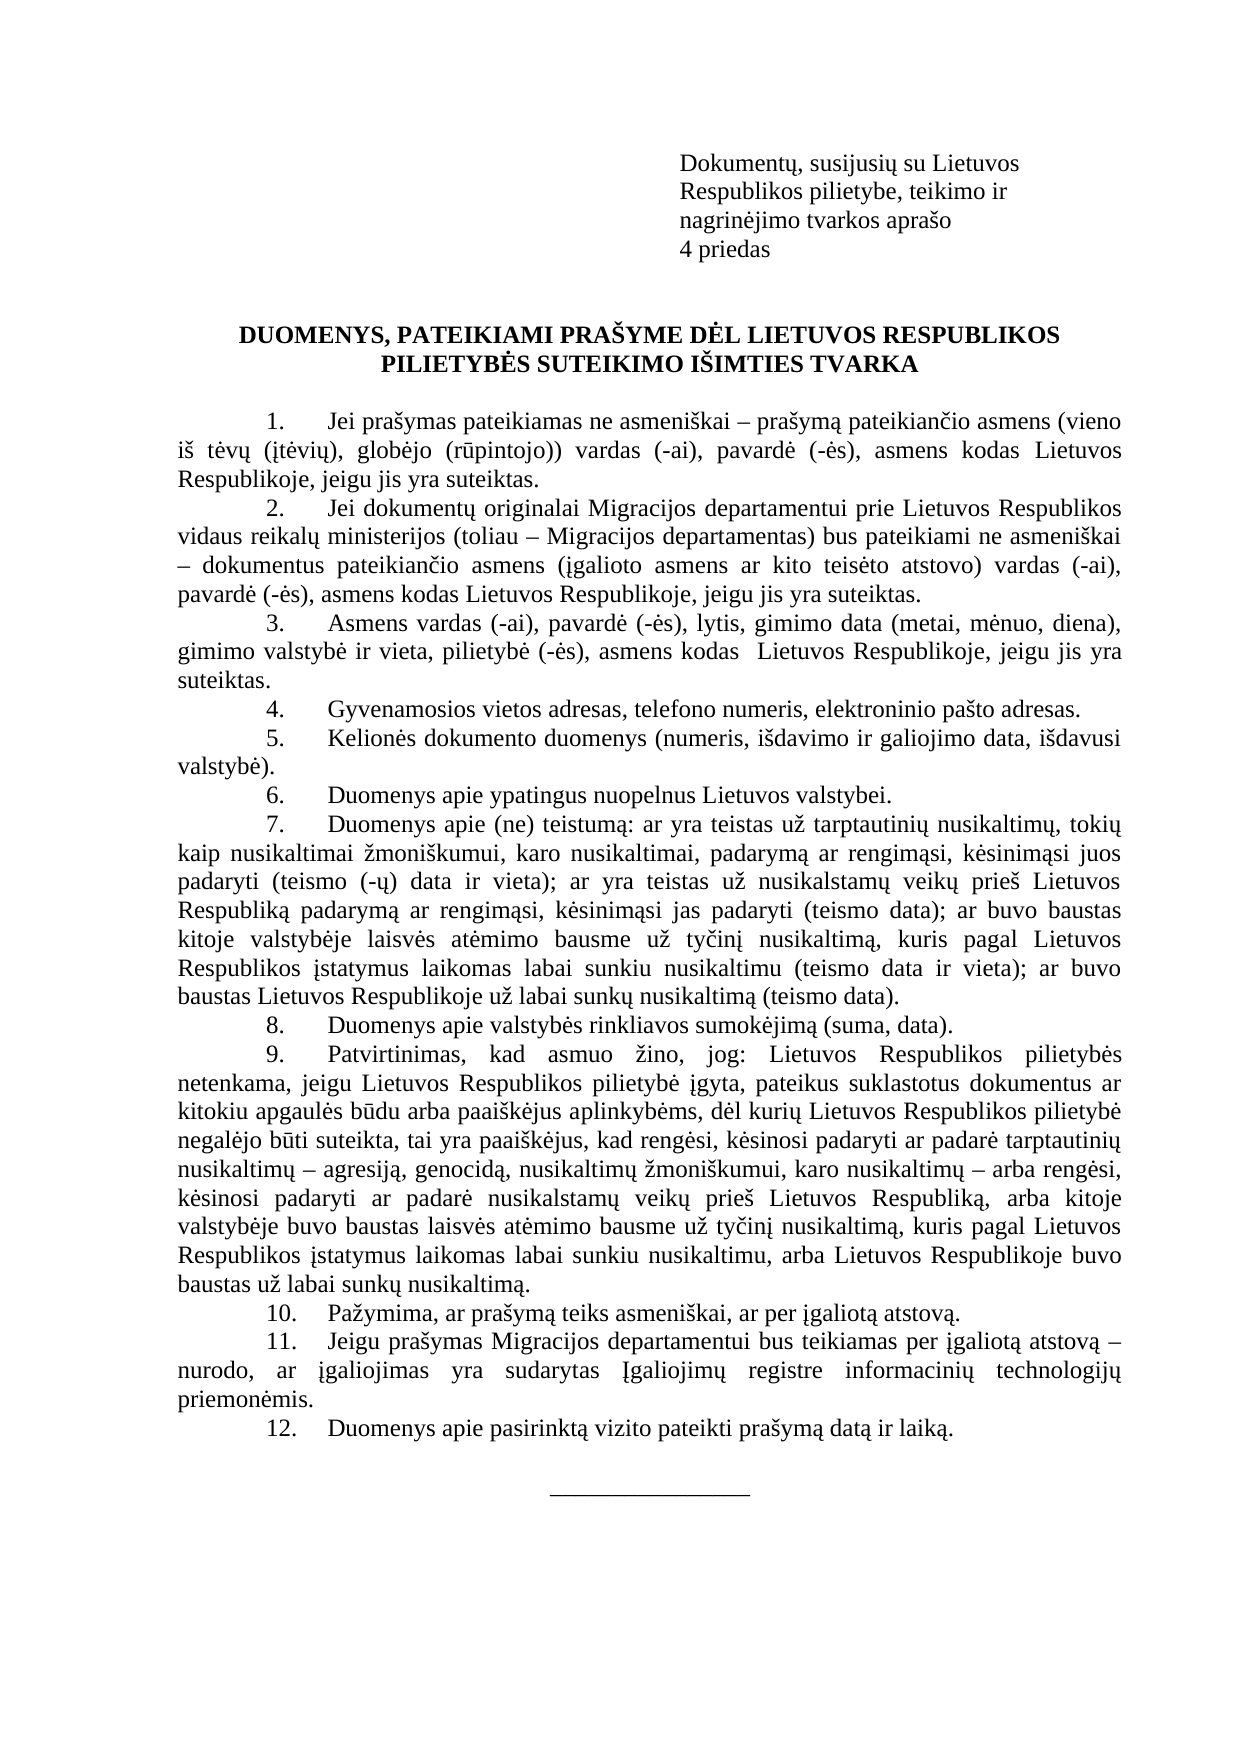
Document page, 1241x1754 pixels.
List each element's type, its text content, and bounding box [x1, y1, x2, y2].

text 3. Asmens vardas (-ai), pavardė (-ės), lytis, gimimo data (metai, mėnuo, diena), gimimo valstybė ir vieta, pilietybė (-ės), asmens kodas Lietuvos Respublikoje, jeigu jis yra suteiktas. [177, 608, 1122, 694]
text 2. Jei dokumentų originalai Migracijos departamentui prie Lietuvos Respublikos vidaus reikalų ministerijos (toliau – Migracijos departamentas) bus pateikiami ne asmeniškai – dokumentus pateikiančio asmens (įgalioto asmens ar kito teisėto atstovo) vardas (-ai), pavardė (-ės), asmens kodas Lietuvos Respublikoje, jeigu jis yra suteiktas. [177, 493, 1122, 608]
text 9. Patvirtinimas, kad asmuo žino, jog: Lietuvos Respublikos pilietybės netenkama, jeigu Lietuvos Respublikos pilietybė įgyta, pateikus suklastotus dokumentus ar kitokiu apgaulės būdu arba paaiškėjus aplinkybėms, dėl kurių Lietuvos Respublikos pilietybė negalėjo būti suteikta, tai yra paaiškėjus, kad rengėsi, kėsinosi padaryti ar padarė tarptautinių nusikaltimų – agresiją, genocidą, nusikaltimų žmoniškumui, karo nusikaltimų – arba rengėsi, kėsinosi padaryti ar padarė nusikalstamų veikų prieš Lietuvos Respubliką, arba kitoje valstybėje buvo baustas laisvės atėmimo bausme už tyčinį nusikaltimą, kuris pagal Lietuvos Respublikos įstatymus laikomas labai sunkiu nusikaltimu, arba Lietuvos Respublikoje buvo baustas už labai sunkų nusikaltimą. [177, 1039, 1122, 1298]
text 5. Kelionės dokumento duomenys (numeris, išdavimo ir galiojimo data, išdavusi valstybė). [177, 723, 1122, 780]
text 10. Pažymima, ar prašymą teiks asmeniškai, ar per įgaliotą atstovą. [177, 1298, 1122, 1326]
text DUOMENYS, PATEIKIAMI PRAŠYME DĖL LIETUVOS RESPUBLIKOS PILIETYBĖS SUTEIKIMO IŠIMTIES TVARKA [177, 320, 1122, 378]
text 8. Duomenys apie valstybės rinkliavos sumokėjimą (suma, data). [252, 1010, 1122, 1039]
text 11. Jeigu prašymas Migracijos departamentui bus teikiamas per įgaliotą atstovą – nurodo, ar įgaliojimas yra sudarytas Įgaliojimų registre informacinių technologijų priemonėmis. [177, 1326, 1122, 1413]
text 7. Duomenys apie (ne) teistumą: ar yra teistas už tarptautinių nusikaltimų, tokių kaip nusikaltimai žmoniškumui, karo nusikaltimai, padarymą ar rengimąsi, kėsinimąsi juos padaryti (teismo (-ų) data ir vieta); ar yra teistas už nusikalstamų veikų prieš Lietuvos Respubliką padarymą ar rengimąsi, kėsinimąsi jas padaryti (teismo data); ar buvo baustas kitoje valstybėje laisvės atėmimo bausme už tyčinį nusikaltimą, kuris pagal Lietuvos Respublikos įstatymus laikomas labai sunkiu nusikaltimu (teismo data ir vieta); ar buvo baustas Lietuvos Respublikoje už labai sunkų nusikaltimą (teismo data). [177, 809, 1122, 1010]
text 1. Jei prašymas pateikiamas ne asmeniškai – prašymą pateikiančio asmens (vieno iš tėvų (įtėvių), globėjo (rūpintojo)) vardas (-ai), pavardė (-ės), asmens kodas Lietuvos Respublikoje, jeigu jis yra suteiktas. [177, 406, 1122, 493]
text Respublikos pilietybe, teikimo ir [679, 176, 1122, 205]
text 12. Duomenys apie pasirinktą vizito pateikti prašymą datą ir laiką. [177, 1413, 1122, 1441]
text 4. Gyvenamosios vietos adresas, telefono numeris, elektroninio pašto adresas. [177, 694, 1122, 723]
text 4 priedas [679, 234, 1122, 263]
text nagrinėjimo tvarkos aprašo [679, 205, 1122, 234]
text Dokumentų, susijusių su Lietuvos [679, 148, 1122, 176]
text 6. Duomenys apie ypatingus nuopelnus Lietuvos valstybei. [177, 780, 1122, 809]
text ________________ [177, 1470, 1122, 1499]
